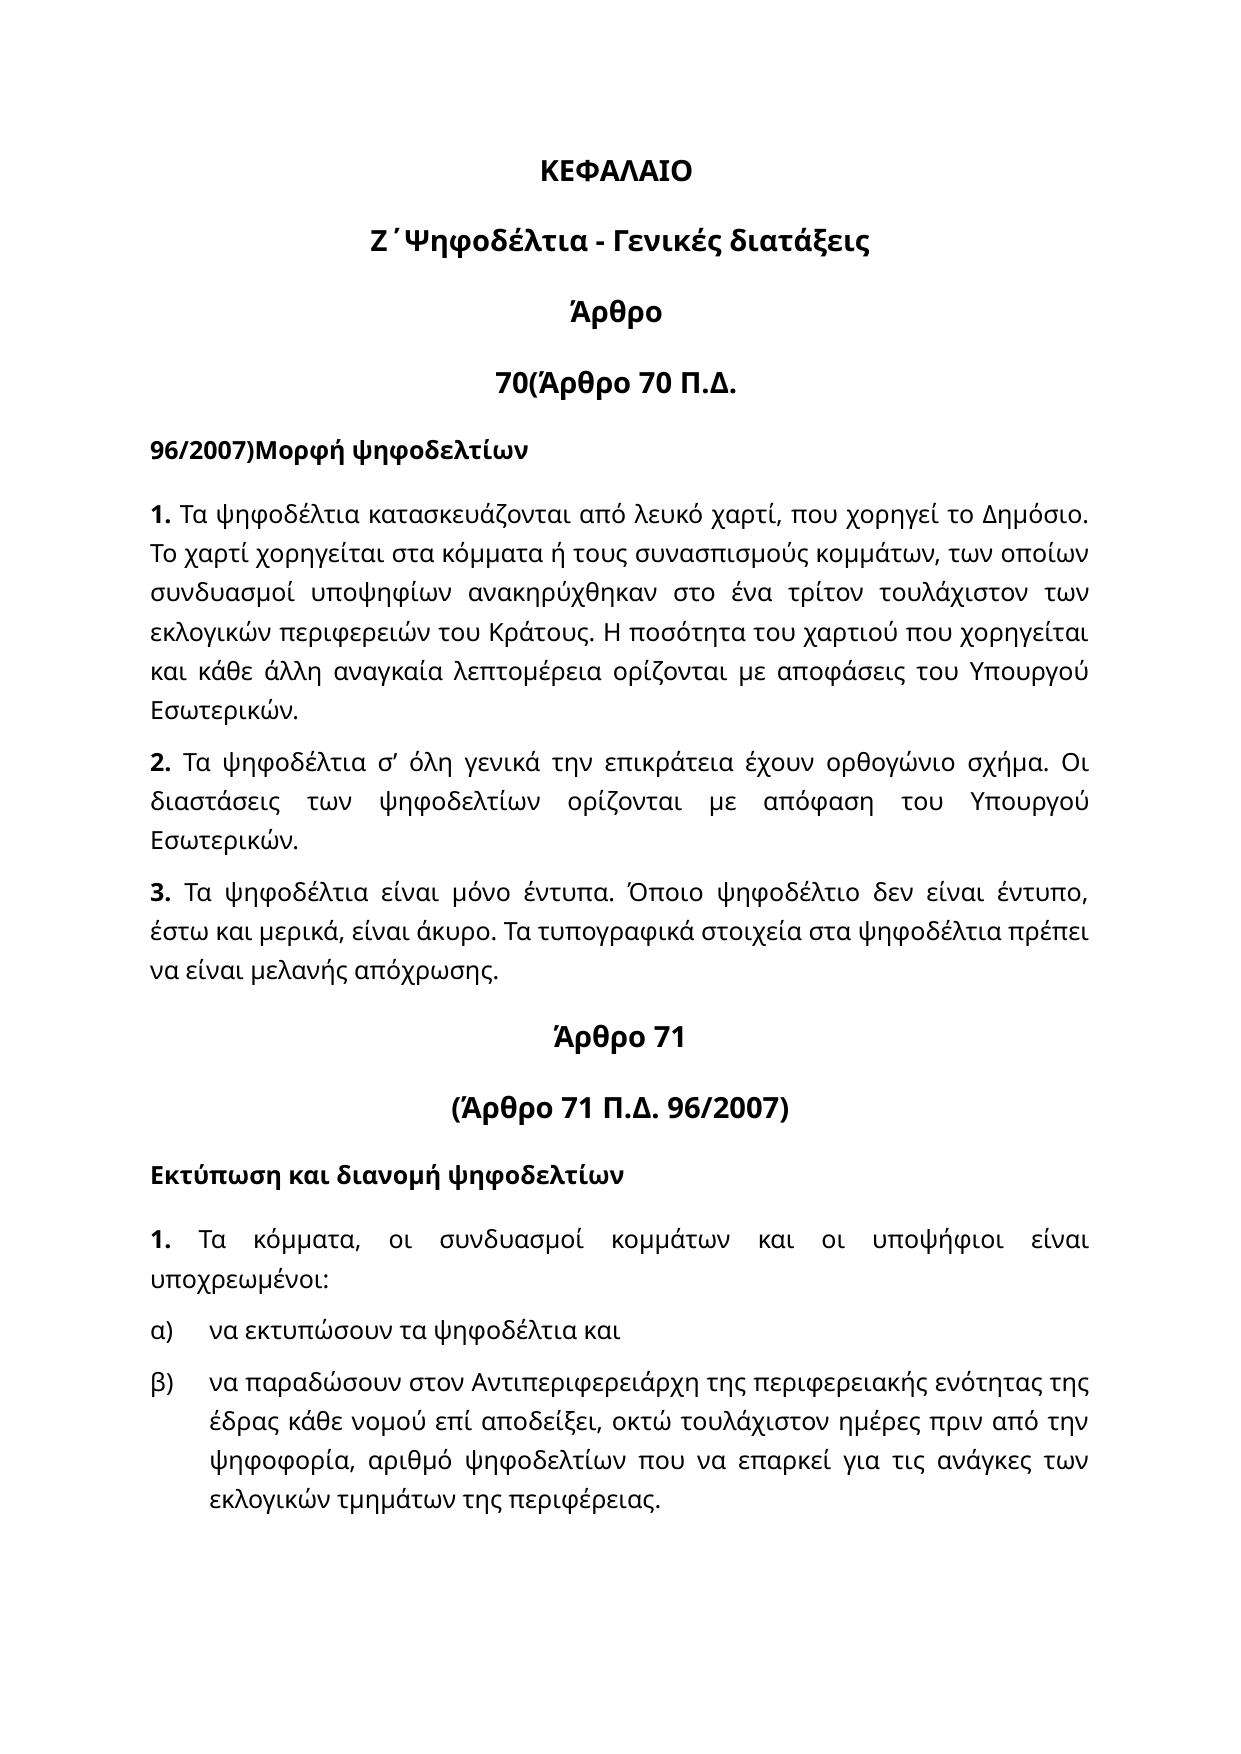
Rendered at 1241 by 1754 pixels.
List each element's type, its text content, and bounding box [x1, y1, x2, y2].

text 1. Τα κόμματα, οι συνδυασμοί κομμάτων και οι υποψήφιοι είναι υποχρεωμένοι: [150, 1222, 1090, 1295]
text 3. Τα ψηφοδέλτια είναι μόνο έντυπα. Όποιο ψηφοδέλτιο δεν είναι έντυπο, έστω και μερικά, είναι άκυρο. Τα τυπογραφικά στοιχεία στα ψηφοδέλτια πρέπει να είναι μελανής απόχρωσης. [150, 874, 1090, 987]
list α) να εκτυπώσουν τα ψηφοδέλτια και [150, 1313, 1090, 1347]
list β) να παραδώσουν στον Αντιπεριφερειάρχη της περιφερειακής ενότητας της έδρας κάθε νομού επί αποδείξει, οκτώ τουλάχιστον ημέρες πριν από την ψηφοφορία, αριθμό ψηφοδελτίων που να επαρκεί για τις ανάγκες των εκλογικών τμημάτων της περιφέρειας. [150, 1364, 1090, 1516]
subtitle 70(Άρθρο 70 Π.Δ. [150, 362, 1090, 402]
text Εκτύπωση και διανομή ψηφοδελτίων [150, 1158, 1090, 1192]
subtitle Άρθρο [150, 291, 1090, 331]
subtitle (Άρθρο 71 Π.Δ. 96/2007) [150, 1087, 1090, 1127]
subtitle Ζ΄Ψηφοδέλτια - Γενικές διατάξεις [150, 221, 1090, 260]
subtitle ΚΕΦΑΛΑΙΟ [150, 150, 1090, 190]
text 96/2007)Μορφή ψηφοδελτίων [150, 432, 1090, 467]
text 2. Τα ψηφοδέλτια σ’ όλη γενικά την επικράτεια έχουν ορθογώνιο σχήμα. Οι διαστάσεις των ψηφοδελτίων ορίζονται με απόφαση του Υπουργού Εσωτερικών. [150, 744, 1090, 857]
text 1. Τα ψηφοδέλτια κατασκευάζονται από λευκό χαρτί, που χορηγεί το Δημόσιο. Το χαρτί χορηγείται στα κόμματα ή τους συνασπισμούς κομμάτων, των οποίων συνδυασμοί υποψηφίων ανακηρύχθηκαν στο ένα τρίτον τουλάχιστον των εκλογικών περιφερειών του Κράτους. Η ποσότητα του χαρτιού που χορηγείται και κάθε άλλη αναγκαία λεπτομέρεια ορίζονται με αποφάσεις του Υπουργού Εσωτερικών. [150, 497, 1090, 727]
subtitle Άρθρο 71 [150, 1017, 1090, 1056]
